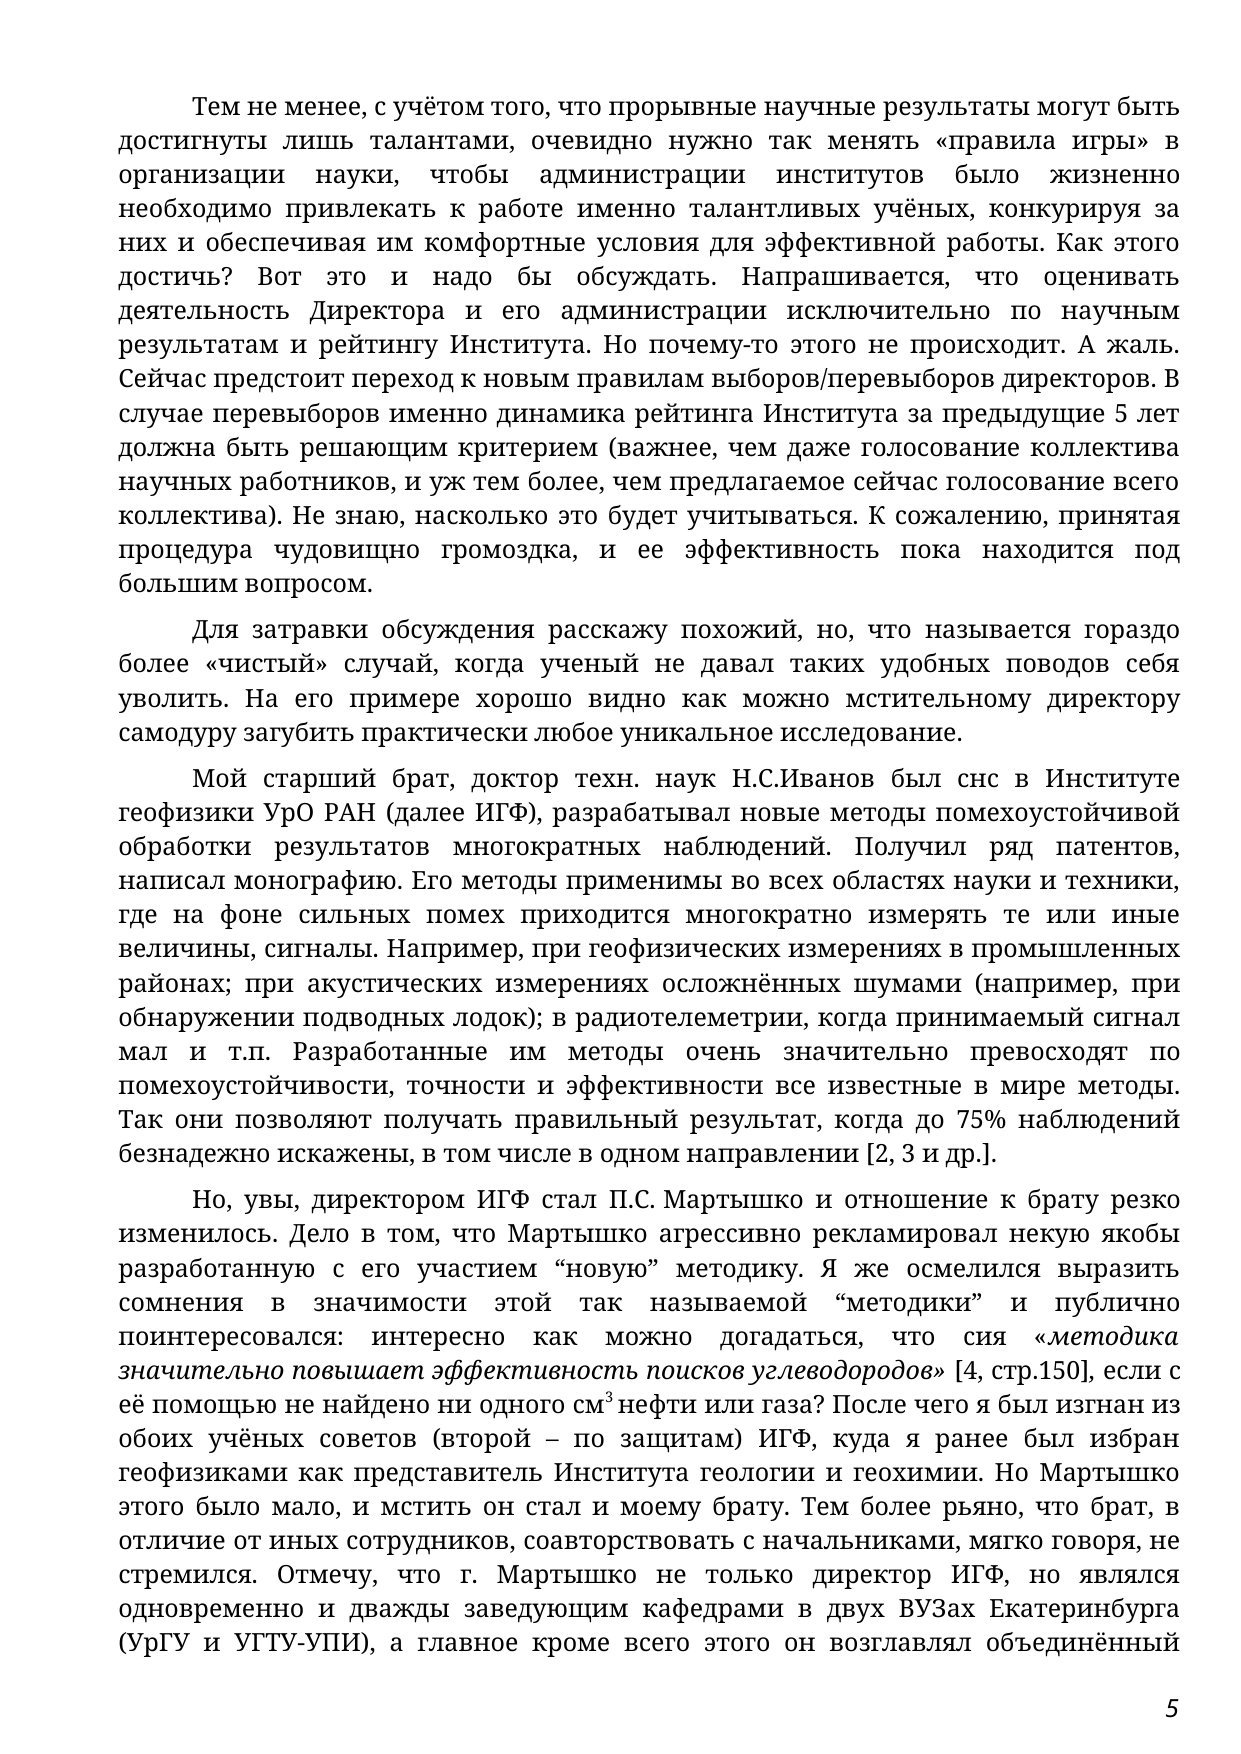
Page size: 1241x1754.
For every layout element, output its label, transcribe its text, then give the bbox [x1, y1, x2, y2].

text Для затравки обсуждения расскажу похожий, но, что называется гораздо более «чистый» случай, когда ученый не давал таких удобных поводов себя уволить. На его примере хорошо видно как можно мстительному директору самодуру загубить практически любое уникальное исследование. [118, 612, 1181, 748]
text Мой старший брат, доктор техн. наук Н.С.Иванов был снс в Институте геофизики УрО РАН (далее ИГФ), разрабатывал новые методы помехоустойчивой обработки результатов многократных наблюдений. Получил ряд патентов, написал монографию. Его методы применимы во всех областях науки и техники, где на фоне сильных помех приходится многократно измерять те или иные величины, сигналы. Например, при геофизических измерениях в промышленных районах; при акустических измерениях осложнённых шумами (например, при обнаружении подводных лодок); в радиотелеметрии, когда принимаемый сигнал мал и т.п. Разработанные им методы очень значительно превосходят по помехоустойчивости, точности и эффективности все известные в мире методы. Так они позволяют получать правильный результат, когда до 75% наблюдений безнадежно искажены, в том числе в одном направлении [2, 3 и др.]. [118, 761, 1181, 1169]
text Но, увы, директором ИГФ стал П.С. Мартышко и отношение к брату резко изменилось. Дело в том, что Мартышко агрессивно рекламировал некую якобы разработанную с его участием “новую” методику. Я же осмелился выразить сомнения в значимости этой так называемой “методики” и публично поинтересовался: интересно как можно догадаться, что сия «методика значительно повышает эффективность поисков углеводородов» [4, cтр.150], если с её помощью не найдено ни одного см3 нефти или газа? После чего я был изгнан из обоих учёных советов (второй – по защитам) ИГФ, куда я ранее был избран геофизиками как представитель Института геологии и геохимии. Но Мартышко этого было мало, и мстить он стал и моему брату. Тем более рьяно, что брат, в отличие от иных сотрудников, соавторствовать с начальниками, мягко говоря, не стремился. Отмечу, что г. Мартышко не только директор ИГФ, но являлся одновременно и дважды заведующим кафедрами в двух ВУЗах Екатеринбурга (УрГУ и УГТУ-УПИ), а главное кроме всего этого он возглавлял объединённый [118, 1182, 1181, 1659]
text Тем не менее, с учётом того, что прорывные научные результаты могут быть достигнуты лишь талантами, очевидно нужно так менять «правила игры» в организации науки, чтобы администрации институтов было жизненно необходимо привлекать к работе именно талантливых учёных, конкурируя за них и обеспечивая им комфортные условия для эффективной работы. Как этого достичь? Вот это и надо бы обсуждать. Напрашивается, что оценивать деятельность Директора и его администрации исключительно по научным результатам и рейтингу Института. Но почему-то этого не происходит. А жаль. Сейчас предстоит переход к новым правилам выборов/перевыборов директоров. В случае перевыборов именно динамика рейтинга Института за предыдущие 5 лет должна быть решающим критерием (важнее, чем даже голосование коллектива научных работников, и уж тем более, чем предлагаемое сейчас голосование всего коллектива). Не знаю, насколько это будет учитываться. К сожалению, принятая процедура чудовищно громоздка, и ее эффективность пока находится под большим вопросом. [118, 89, 1181, 599]
